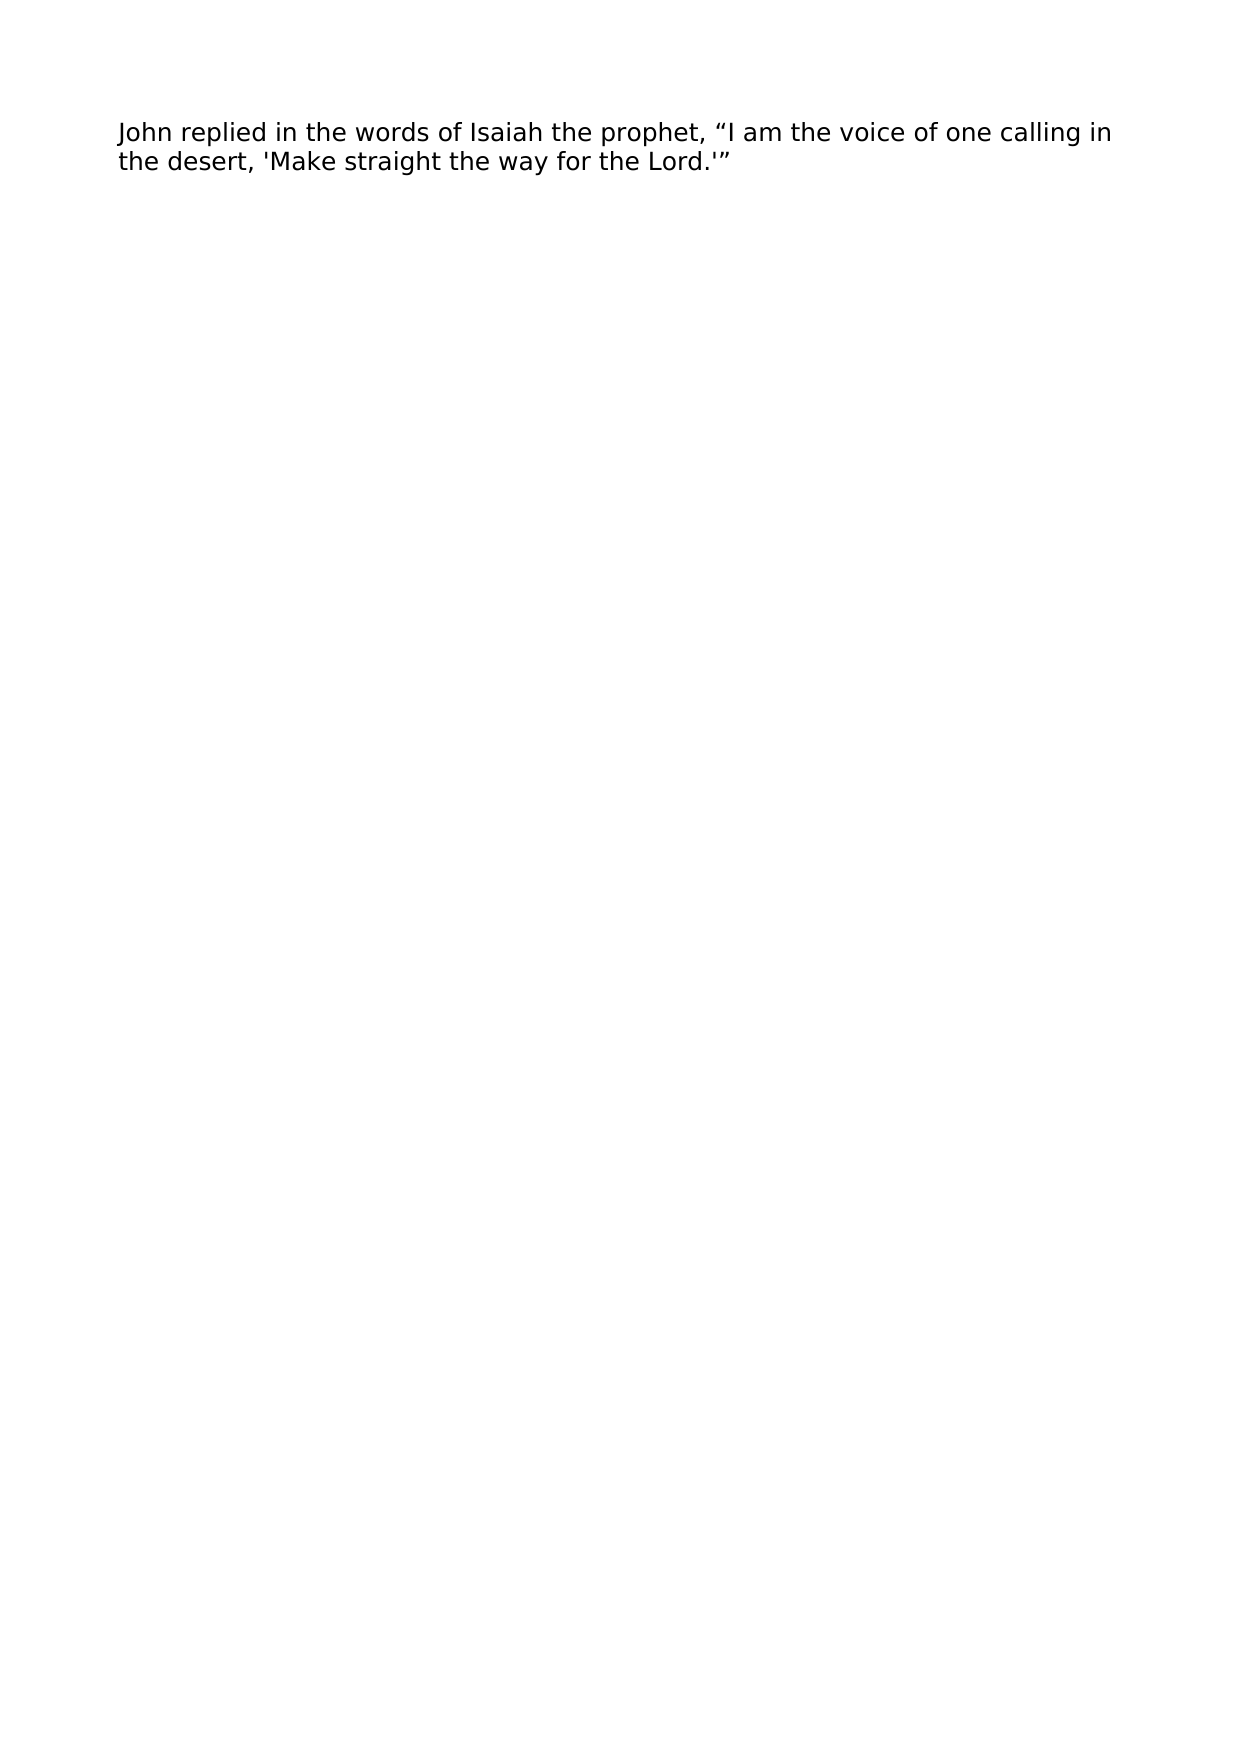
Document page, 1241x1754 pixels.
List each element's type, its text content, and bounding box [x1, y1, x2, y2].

text John replied in the words of Isaiah the prophet, “I am the voice of one calling in the desert, 'Make straight the way for the Lord.'” [118, 118, 1122, 176]
